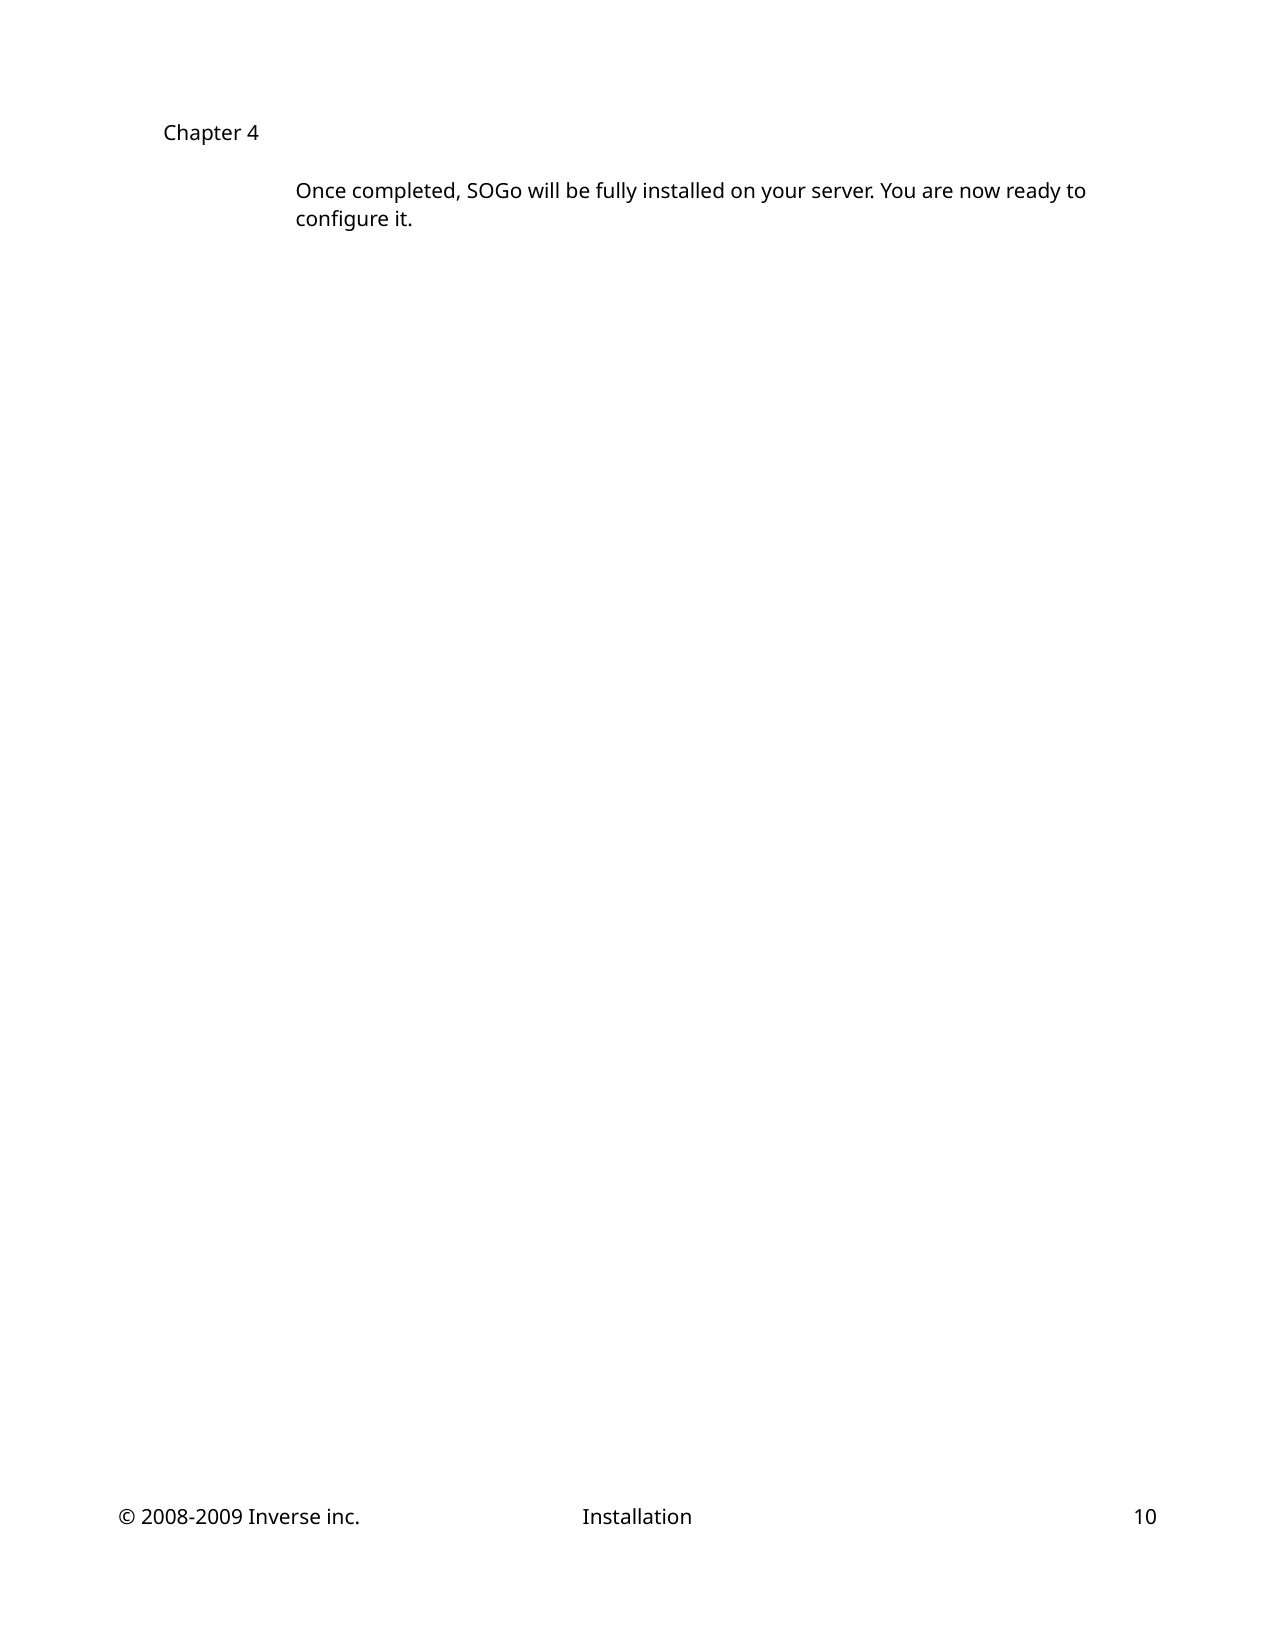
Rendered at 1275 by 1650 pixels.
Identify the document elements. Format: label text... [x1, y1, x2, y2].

text Once completed, SOGo will be fully installed on your server. You are now ready to configure it. [295, 176, 1157, 233]
